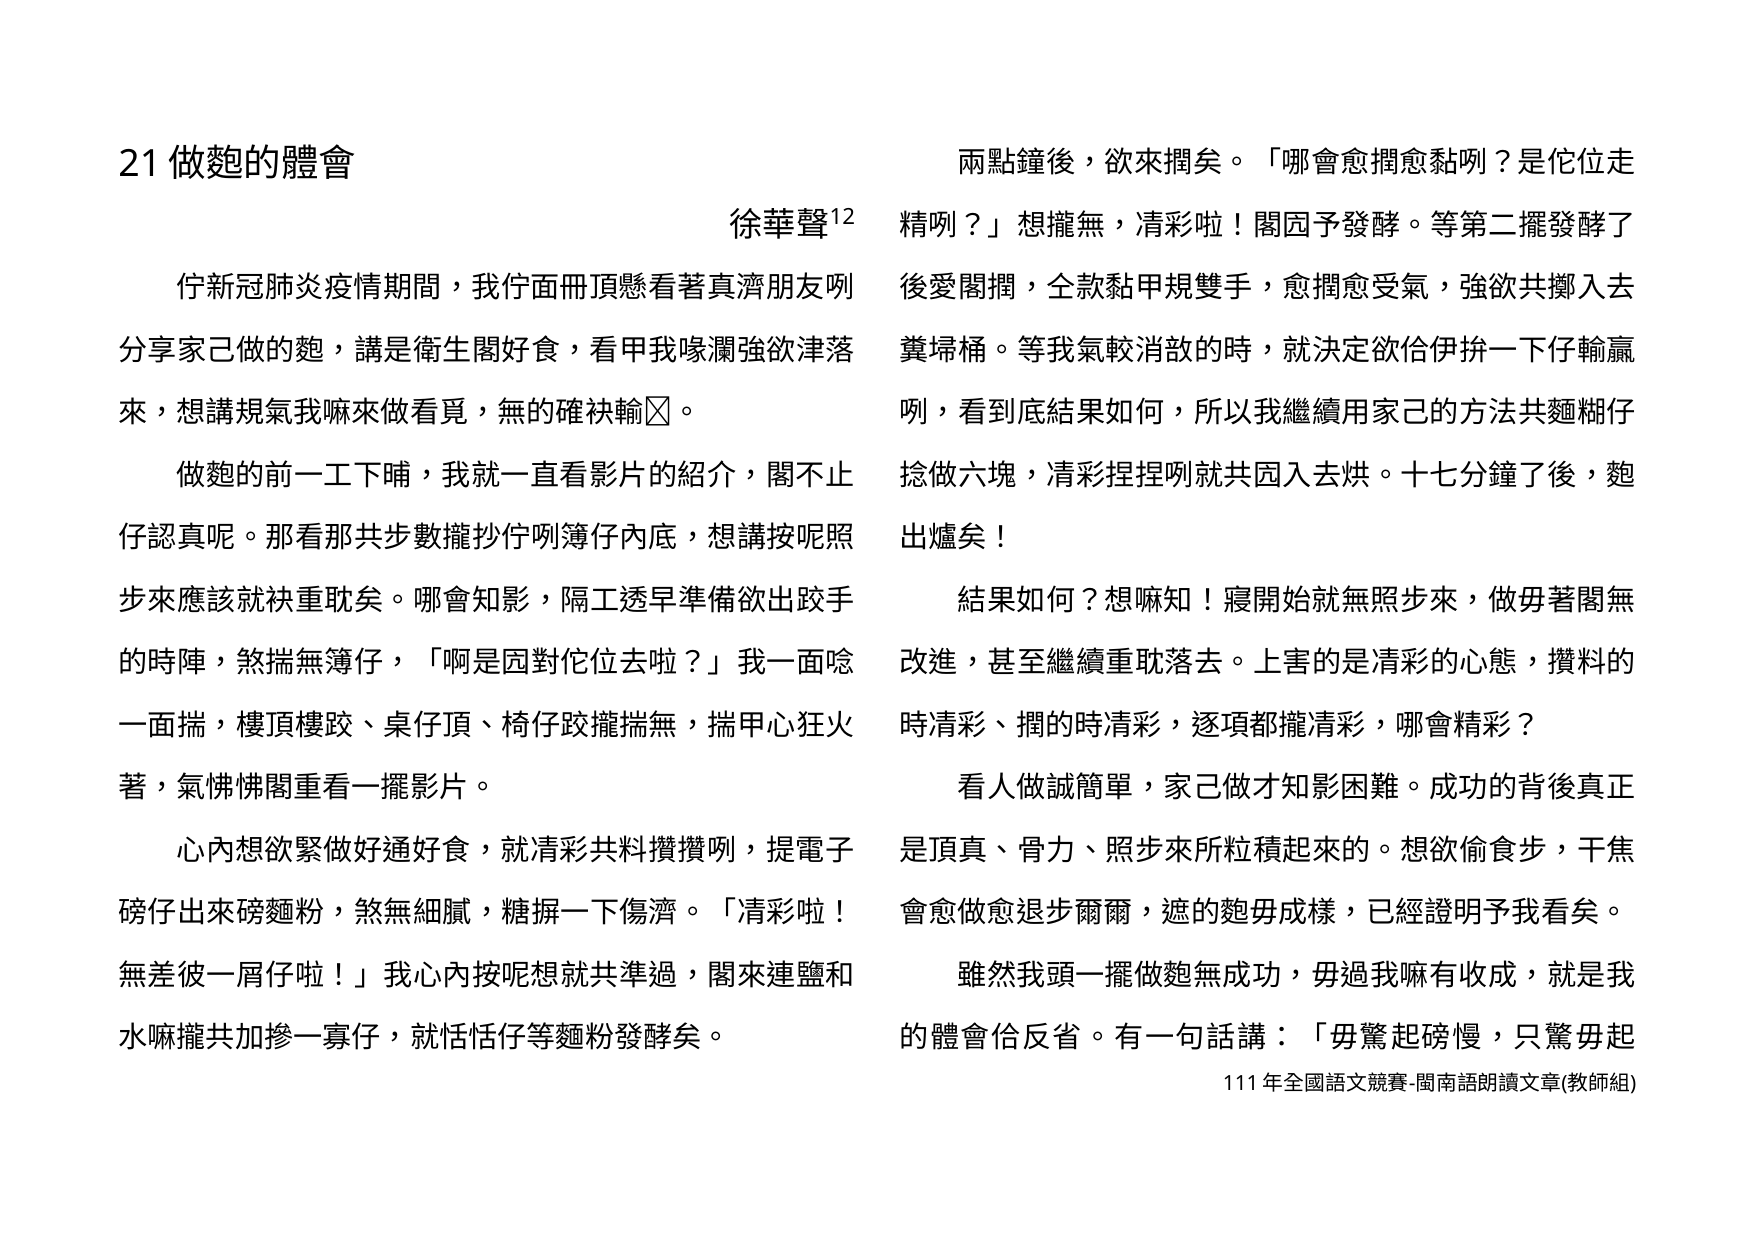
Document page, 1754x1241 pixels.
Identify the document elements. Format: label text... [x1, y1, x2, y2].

text 佇新冠肺炎疫情期間，我佇面冊頂懸看著真濟朋友咧分享家己做的麭，講是衛生閣好食，看甲我喙瀾強欲津落來，想講規氣我嘛來做看覓，無的確袂輸。 [118, 243, 855, 431]
text 心內想欲緊做好通好食，就凊彩共料攢攢咧，提電子磅仔出來磅麵粉，煞無細膩，糖摒一下傷濟。「凊彩啦！無差彼一屑仔啦！」我心內按呢想就共準過，閣來連鹽和水嘛攏共加摻一寡仔，就恬恬仔等麵粉發酵矣。 [118, 806, 855, 1056]
text 結果如何？想嘛知！寢開始就無照步來，做毋著閣無改進，甚至繼續重耽落去。上害的是凊彩的心態，攢料的時凊彩、撋的時凊彩，逐項都攏凊彩，哪會精彩？ [899, 556, 1636, 743]
text 21做麭的體會 [118, 118, 855, 181]
text 徐華聲 [118, 181, 855, 243]
text 雖然我頭一擺做麭無成功，毋過我嘛有收成，就是我的體會佮反省。有一句話講：「毋驚起磅慢，只驚毋起 [899, 931, 1636, 1056]
text 看人做誠簡單，家己做才知影困難。成功的背後真正是頂真、骨力、照步來所粒積起來的。想欲偷食步，干焦會愈做愈退步爾爾，遮的麭毋成樣，已經證明予我看矣。 [899, 743, 1636, 931]
text 兩點鐘後，欲來撋矣。「哪會愈撋愈黏咧？是佗位走精咧？」想攏無，凊彩啦！閣囥予發酵。等第二擺發酵了後愛閣撋，仝款黏甲規雙手，愈撋愈受氣，強欲共擲入去糞埽桶。等我氣較消敨的時，就決定欲佮伊拚一下仔輸贏咧，看到底結果如何，所以我繼續用家己的方法共麵糊仔捻做六塊，凊彩捏捏咧就共囥入去烘。十七分鐘了後，麭出爐矣！ [899, 118, 1636, 556]
text 做麭的前一工下晡，我就一直看影片的紹介，閣不止仔認真呢。那看那共步數攏抄佇咧簿仔內底，想講按呢照步來應該就袂重耽矣。哪會知影，隔工透早準備欲出跤手的時陣，煞揣無簿仔，「啊是囥對佗位去啦？」我一面唸一面揣，樓頂樓跤、桌仔頂、椅仔跤攏揣無，揣甲心狂火著，氣怫怫閣重看一擺影片。 [118, 431, 855, 806]
